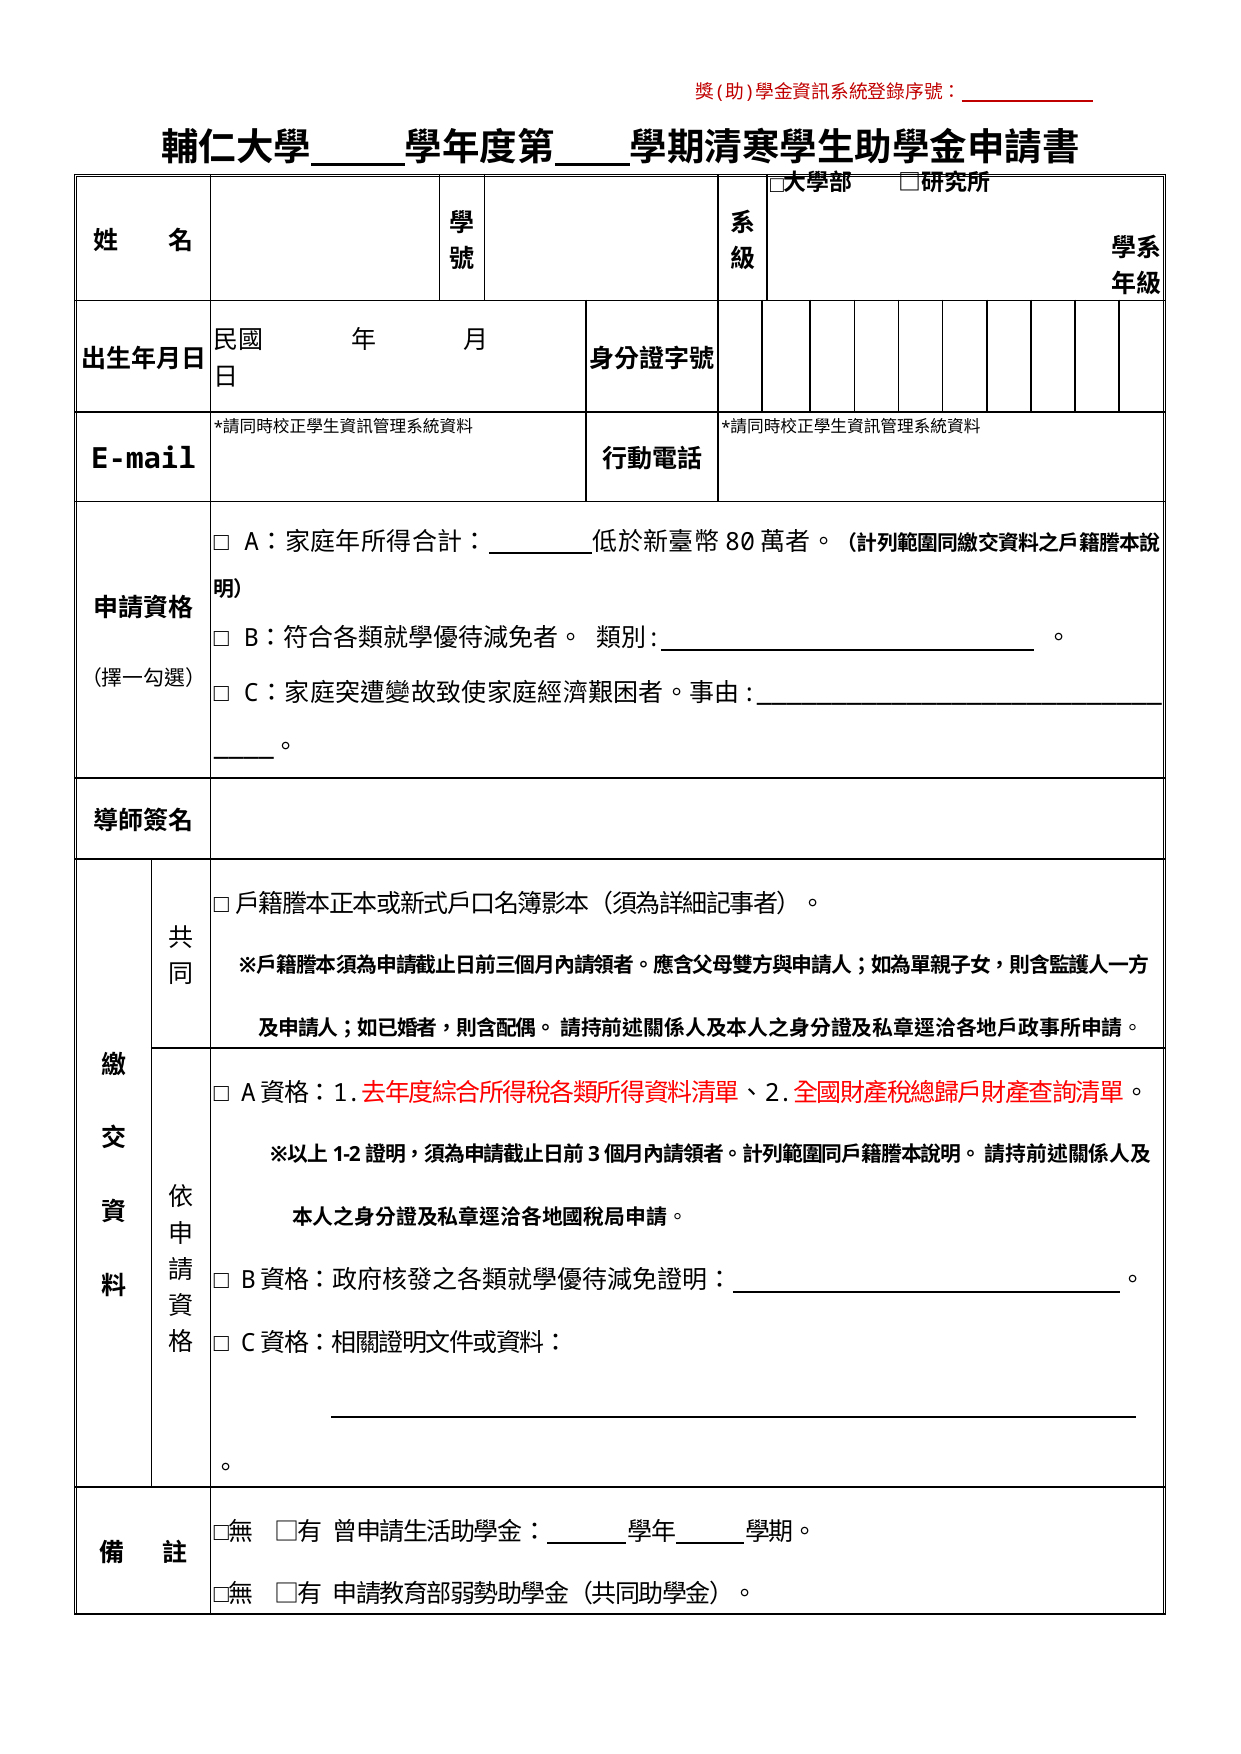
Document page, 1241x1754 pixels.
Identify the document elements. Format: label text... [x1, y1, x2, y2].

table_cell 行動電話 [587, 413, 717, 501]
table_cell E-mail [77, 413, 210, 501]
table_cell [899, 301, 942, 411]
table_cell 備 註 [77, 1488, 210, 1613]
table_cell □無 □有 曾申請生活助學金： 學年 學期。 □無 □有 申請教育部弱勢助學金（共同助學金）。 [211, 1488, 1163, 1613]
table_header 姓 名 [77, 177, 210, 299]
table_cell [855, 301, 898, 411]
table_cell 依 申 請 資 格 [152, 1049, 210, 1486]
table_cell [763, 301, 809, 411]
table_cell 共 同 [152, 860, 210, 1047]
table_header □大學部 □研究所 學系 年級 [768, 177, 1163, 299]
table_cell □ A：家庭年所得合計： 低於新臺幣80萬者。（計列範圍同繳交資料之戶籍謄本說明） □ B：符合各類就學優待減免者。 類別: 。 □ C：家庭突遭變故致使家庭經濟艱困者。事由:_______________________________。 [211, 502, 1163, 777]
table_cell 民國 年 月 日 [211, 301, 585, 411]
table_cell [211, 779, 1163, 858]
table_cell [811, 301, 854, 411]
table_cell 身分證字號 [587, 301, 717, 411]
table_cell 出生年月日 [77, 301, 210, 411]
table_cell [719, 301, 761, 411]
table_cell 繳 交 資 料 [77, 860, 151, 1486]
table_cell 申請資格 （擇一勾選） [77, 502, 210, 777]
table_cell 導師簽名 [77, 779, 210, 858]
table_cell [1076, 301, 1118, 411]
table_header [485, 177, 717, 299]
table_header [211, 177, 439, 299]
table_cell [1120, 301, 1163, 411]
table_cell [988, 301, 1030, 411]
table_header 學 號 [440, 177, 484, 299]
table_cell *請同時校正學生資訊管理系統資料 [719, 413, 1163, 501]
table_cell □ 戶籍謄本正本或新式戶口名簿影本（須為詳細記事者）。 ※戶籍謄本須為申請截止日前三個月內請領者。應含父母雙方與申請人；如為單親子女，則含監護人一方及申請人；如已婚者，則含配偶。 請持前述關係人及本人之身分證及私章逕洽各地戶政事所申請。 [211, 860, 1163, 1047]
table_cell [1032, 301, 1074, 411]
table_cell [943, 301, 986, 411]
table_cell *請同時校正學生資訊管理系統資料 [211, 413, 585, 501]
table_header 系 級 [719, 177, 766, 299]
table_cell □ A資格：1.去年度綜合所得稅各類所得資料清單、2.全國財產稅總歸戶財產查詢清單。 ※以上1-2證明，須為申請截止日前3個月內請領者。計列範圍同戶籍謄本說明。 請持前述關係人及本人之身分證及私章逕洽各地國稅局申請。 □ B資格：政府核發之各類就學優待減免證明： 。 □ C資格：相關證明文件或資料： 。 [211, 1049, 1163, 1486]
